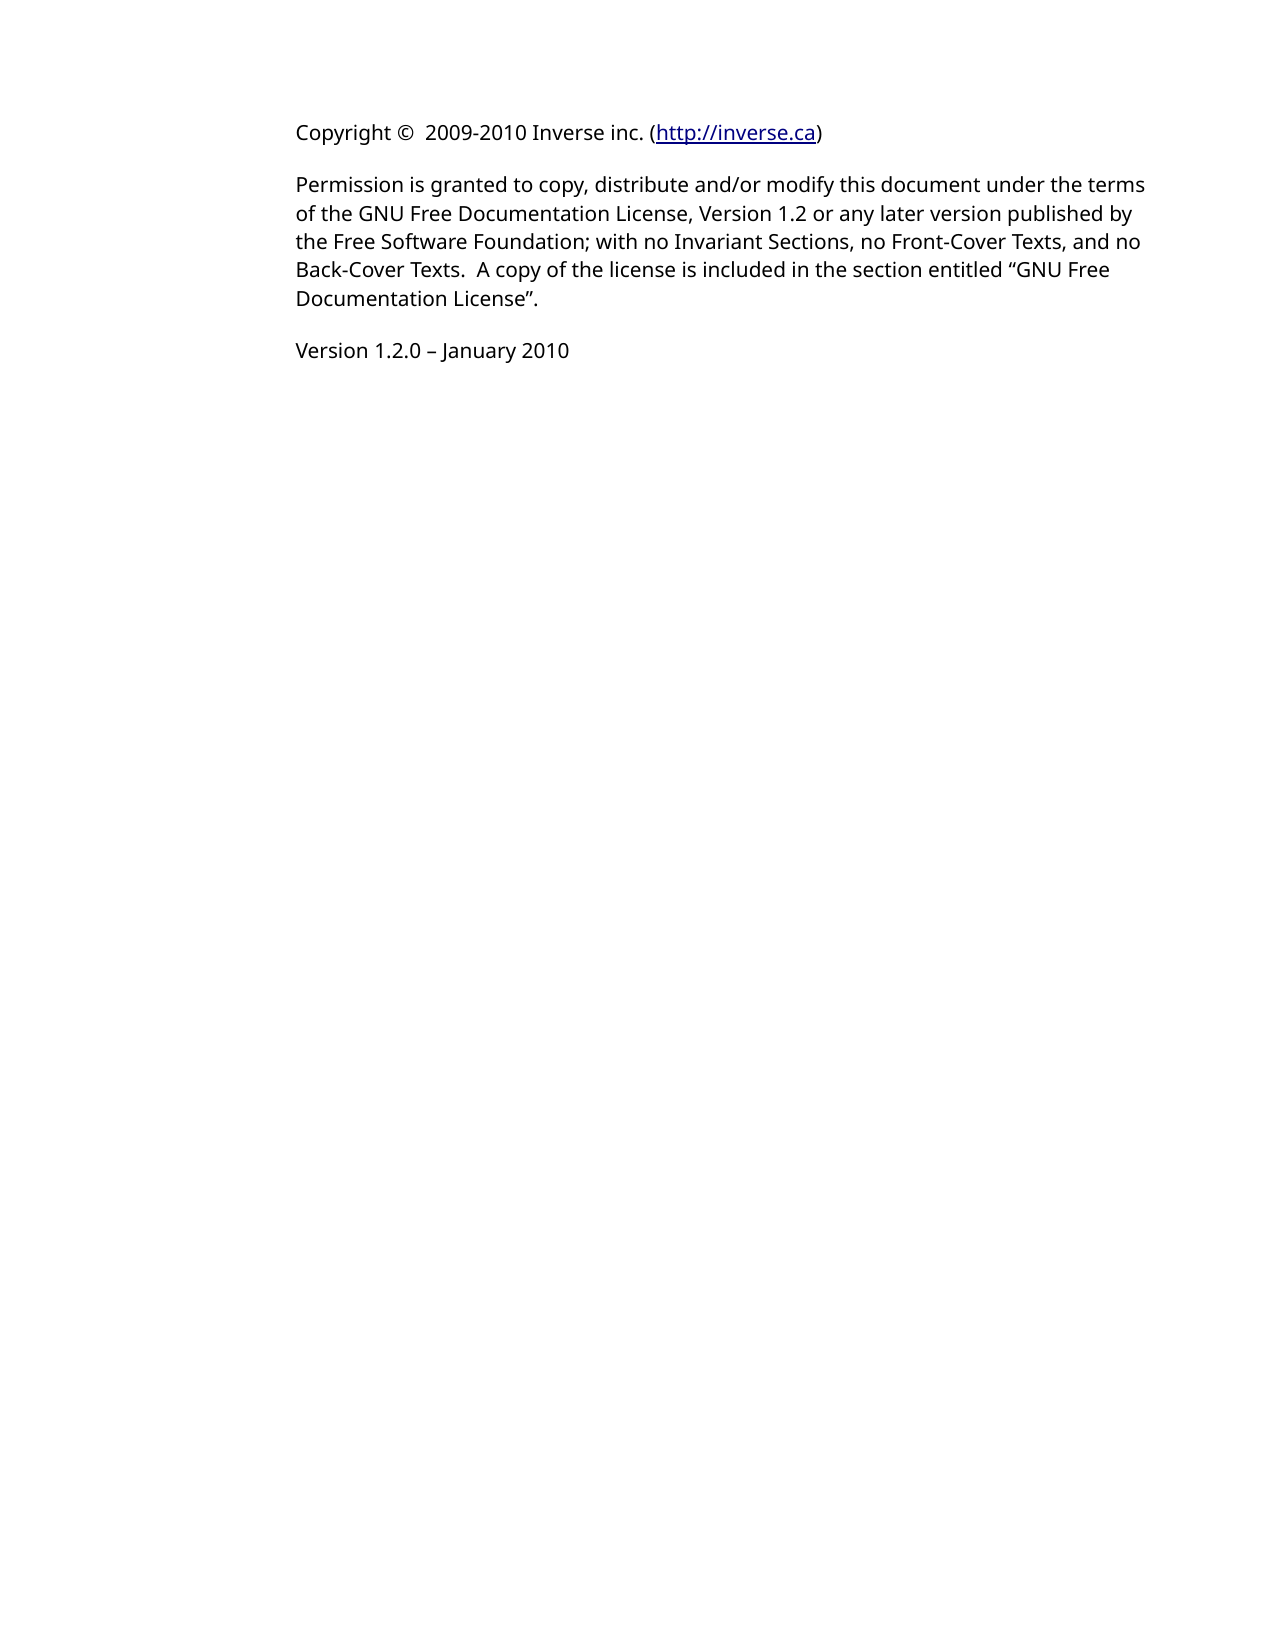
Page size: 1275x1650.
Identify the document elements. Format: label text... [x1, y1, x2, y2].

text Permission is granted to copy, distribute and/or modify this document under the terms of the GNU Free Documentation License, Version 1.2 or any later version published by the Free Software Foundation; with no Invariant Sections, no Front-Cover Texts, and no Back-Cover Texts. A copy of the license is included in the section entitled “GNU Free Documentation License”. [295, 170, 1157, 312]
text Copyright © 2009-2010 Inverse inc. (http://inverse.ca) [295, 118, 1157, 147]
text Version 1.2.0 – January 2010 [295, 336, 1157, 364]
